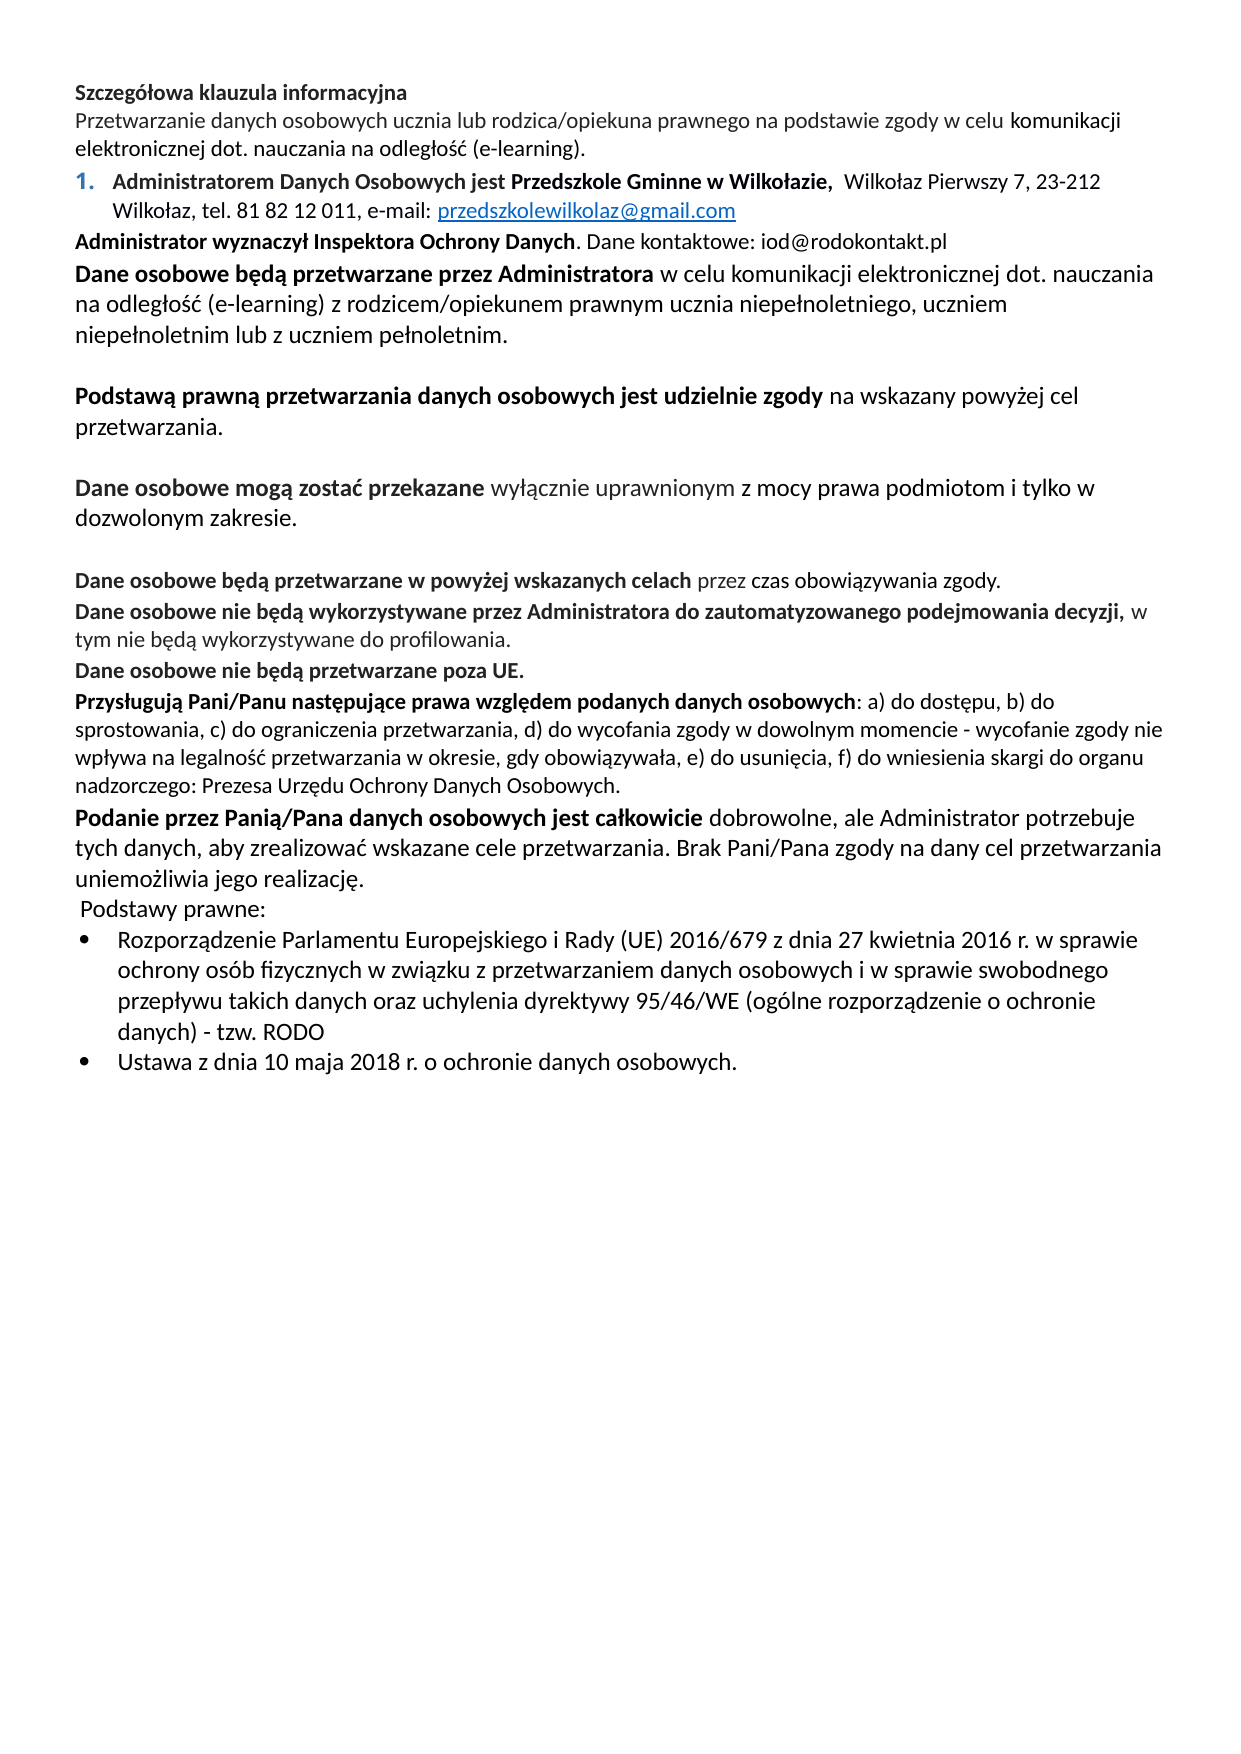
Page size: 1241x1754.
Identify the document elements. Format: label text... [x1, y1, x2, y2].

subtitle Administratorem Danych Osobowych jest Przedszkole Gminne w Wilkołazie, Wilkołaz Pierwszy 7, 23-212 Wilkołaz, tel. 81 82 12 011, e-mail: przedszkolewilkolaz@gmail.com [75, 165, 1165, 224]
text Szczegółowa klauzula informacyjna Przetwarzanie danych osobowych ucznia lub rodzica/opiekuna prawnego na podstawie zgody w celu komunikacji elektronicznej dot. nauczania na odległość (e-learning). [75, 78, 1165, 162]
text Dane osobowe nie będą wykorzystywane przez Administratora do zautomatyzowanego podejmowania decyzji, w tym nie będą wykorzystywane do profilowania. [75, 597, 1165, 653]
list Ustawa z dnia 10 maja 2018 r. o ochronie danych osobowych. [80, 1046, 1165, 1077]
text Dane osobowe będą przetwarzane w powyżej wskazanych celach przez czas obowiązywania zgody. [75, 566, 1165, 594]
text Dane osobowe nie będą przetwarzane poza UE. [75, 656, 1165, 684]
text Dane osobowe mogą zostać przekazane wyłącznie uprawnionym z mocy prawa podmiotom i tylko w dozwolonym zakresie. [75, 472, 1165, 533]
text Dane osobowe będą przetwarzane przez Administratora w celu komunikacji elektronicznej dot. nauczania na odległość (e-learning) z rodzicem/opiekunem prawnym ucznia niepełnoletniego, uczniem niepełnoletnim lub z uczniem pełnoletnim. [75, 258, 1165, 349]
text Przysługują Pani/Panu następujące prawa względem podanych danych osobowych: a) do dostępu, b) do sprostowania, c) do ograniczenia przetwarzania, d) do wycofania zgody w dowolnym momencie - wycofanie zgody nie wpływa na legalność przetwarzania w okresie, gdy obowiązywała, e) do usunięcia, f) do wniesienia skargi do organu nadzorczego: Prezesa Urzędu Ochrony Danych Osobowych. [75, 687, 1165, 799]
text Podstawy prawne: [80, 893, 1165, 924]
list Rozporządzenie Parlamentu Europejskiego i Rady (UE) 2016/679 z dnia 27 kwietnia 2016 r. w sprawie ochrony osób fizycznych w związku z przetwarzaniem danych osobowych i w sprawie swobodnego przepływu takich danych oraz uchylenia dyrektywy 95/46/WE (ogólne rozporządzenie o ochronie danych) - tzw. RODO [80, 924, 1165, 1046]
text Podstawą prawną przetwarzania danych osobowych jest udzielnie zgody na wskazany powyżej cel przetwarzania. [75, 349, 1165, 441]
text Administrator wyznaczył Inspektora Ochrony Danych. Dane kontaktowe: iod@rodokontakt.pl [75, 227, 1165, 255]
text Podanie przez Panią/Pana danych osobowych jest całkowicie dobrowolne, ale Administrator potrzebuje tych danych, aby zrealizować wskazane cele przetwarzania. Brak Pani/Pana zgody na dany cel przetwarzania uniemożliwia jego realizację. [75, 802, 1165, 893]
